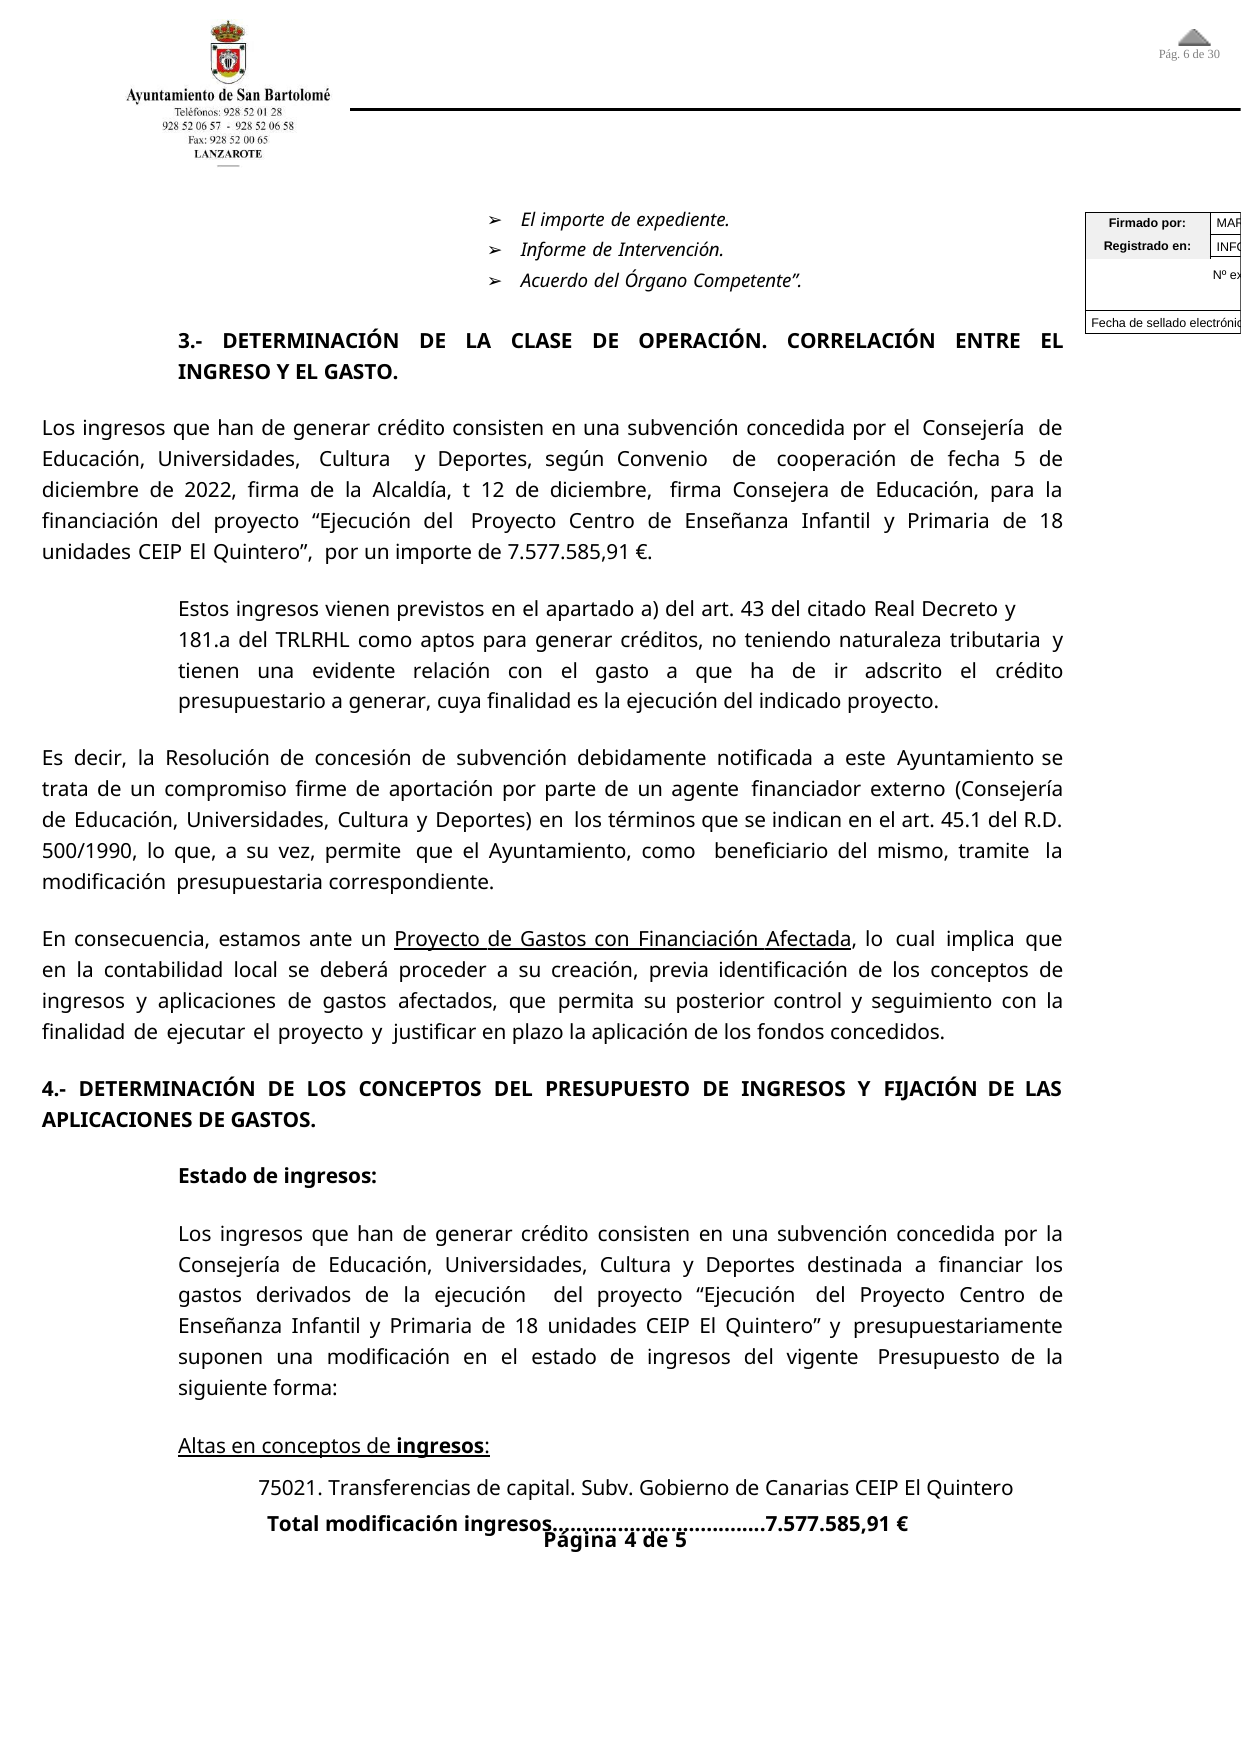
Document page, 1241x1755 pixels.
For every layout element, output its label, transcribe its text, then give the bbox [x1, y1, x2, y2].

text 75021. Transferencias de capital. Subv. Gobierno de Canarias CEIP El Quintero [208, 1473, 1063, 1501]
text Total modificación ingresos....................................7.577.585,91 € [267, 1509, 1063, 1537]
text Altas en conceptos de ingresos: [178, 1431, 1063, 1459]
list El importe de expediente. [487, 201, 1063, 233]
text Pág. 6 de 30 [1158, 46, 1232, 61]
text 181.a del TRLRHL como aptos para generar créditos, no teniendo naturaleza tributaria y tienen una evidente relación con el gasto a que ha de ir adscrito el crédito presupuestario a generar, cuya finalidad es la ejecución del indicado proyecto. [178, 625, 1063, 715]
table_header Firmado por: [1086, 213, 1210, 234]
table_cell Nº expediente administrativo: 2022-009620 Código Seguro de Verificación (CSV): 2728695DA8D3EB39024DBBE7C6C6AFED Comprobación CSV: https://eadmin.sanbartolome.es/publico/documento/2728695DA8D3EB39024DBBE7C6C6AFED [1086, 257, 1240, 310]
text Estos ingresos vienen previstos en el apartado a) del art. 43 del citado Real Decreto y [178, 594, 1063, 623]
text Los ingresos que han de generar crédito consisten en una subvención concedida por la Consejería de Educación, Universidades, Cultura y Deportes destinada a financiar los gastos derivados de la ejecución del proyecto “Ejecución del Proyecto Centro de Enseñanza Infantil y Primaria de 18 unidades CEIP El Quintero” y presupuestariamente suponen una modificación en el estado de ingresos del vigente Presupuesto de la siguiente forma: [178, 1219, 1063, 1402]
table_cell Fecha de sellado electrónico: 19-12-2022 09:28:37 - 4/5 - Fecha de emisión de esta copia: 20-12-2022 13:59:26 [1086, 311, 1240, 333]
picture [124, 19, 333, 168]
list Informe de Intervención. [487, 233, 1063, 263]
text Los ingresos que han de generar crédito consisten en una subvención concedida por el Consejería de Educación, Universidades, Cultura y Deportes, según Convenio de cooperación de fecha 5 de diciembre de 2022, firma de la Alcaldía, t 12 de diciembre, firma Consejera de Educación, para la financiación del proyecto “Ejecución del Proyecto Centro de Enseñanza Infantil y Primaria de 18 unidades CEIP El Quintero”, por un importe de 7.577.585,91 €. [42, 413, 1063, 566]
list Acuerdo del Órgano Competente”. [487, 263, 1063, 294]
table_cell Registrado en: [1086, 237, 1210, 256]
text 3.- DETERMINACIÓN DE LA CLASE DE OPERACIÓN. CORRELACIÓN ENTRE EL INGRESO Y EL GASTO. [178, 326, 1063, 385]
text 4.- DETERMINACIÓN DE LOS CONCEPTOS DEL PRESUPUESTO DE INGRESOS Y FIJACIÓN DE LAS APLICACIONES DE GASTOS. [42, 1074, 1063, 1133]
text Estado de ingresos: [178, 1162, 1063, 1190]
text En consecuencia, estamos ante un Proyecto de Gastos con Financiación Afectada, lo cual implica que en la contabilidad local se deberá proceder a su creación, previa identificación de los conceptos de ingresos y aplicaciones de gastos afectados, que permita su posterior control y seguimiento con la finalidad de ejecutar el proyecto y justificar en plazo la aplicación de los fondos concedidos. [42, 924, 1063, 1046]
text Es decir, la Resolución de concesión de subvención debidamente notificada a este Ayuntamiento se trata de un compromiso firme de aportación por parte de un agente financiador externo (Consejería de Educación, Universidades, Cultura y Deportes) en los términos que se indican en el art. 45.1 del R.D. 500/1990, lo que, a su vez, permite que el Ayuntamiento, como beneficiario del mismo, tramite la modificación presupuestaria correspondiente. [42, 743, 1063, 896]
picture [1177, 29, 1211, 46]
